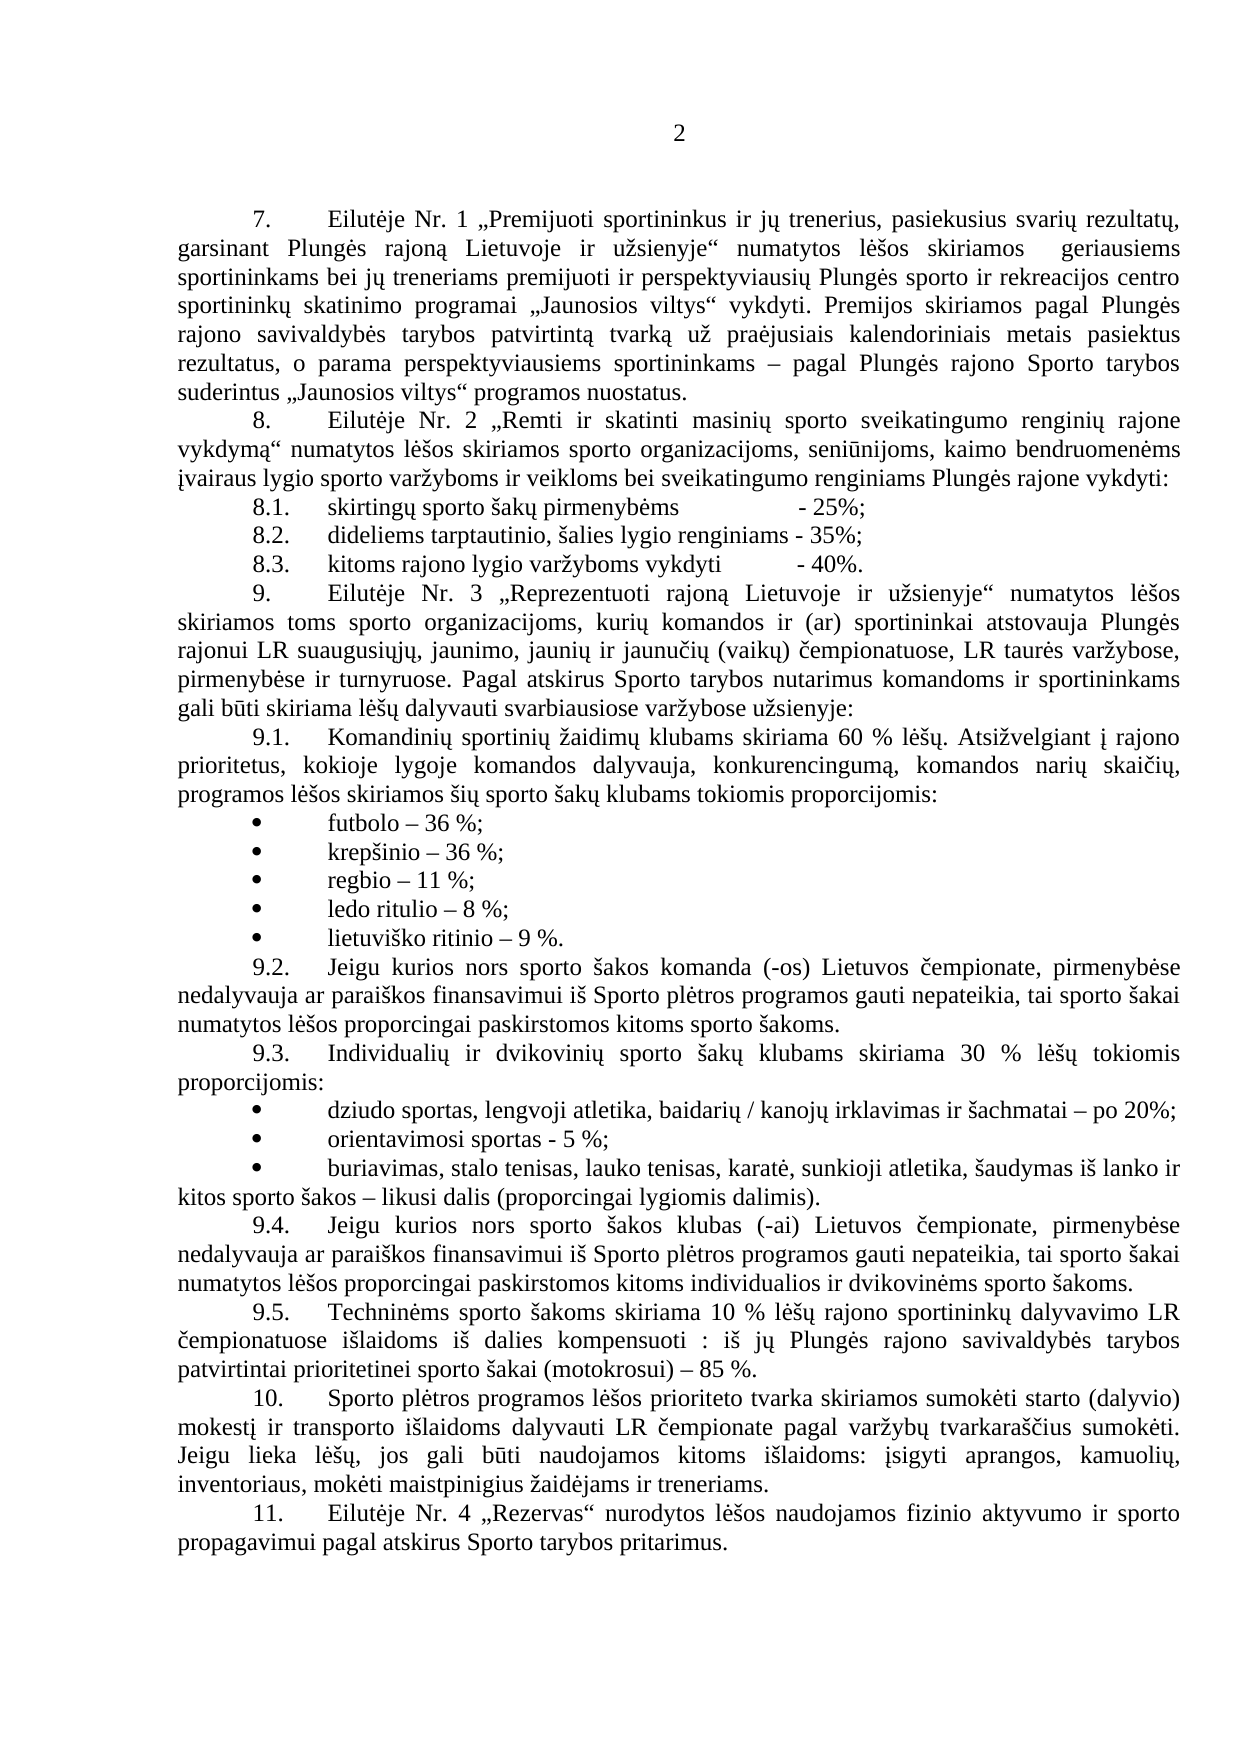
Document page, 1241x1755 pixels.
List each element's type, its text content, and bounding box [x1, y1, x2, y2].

text  futbolo – 36 %; [177, 808, 1181, 837]
text  krepšinio – 36 %; [177, 837, 1181, 866]
text 9.1. Komandinių sportinių žaidimų klubams skiriama 60 % lėšų. Atsižvelgiant į rajono prioritetus, kokioje lygoje komandos dalyvauja, konkurencingumą, komandos narių skaičių, programos lėšos skiriamos šių sporto šakų klubams tokiomis proporcijomis: [177, 722, 1181, 808]
text 9.2. Jeigu kurios nors sporto šakos komanda (-os) Lietuvos čempionate, pirmenybėse nedalyvauja ar paraiškos finansavimui iš Sporto plėtros programos gauti nepateikia, tai sporto šakai numatytos lėšos proporcingai paskirstomos kitoms sporto šakoms. [177, 952, 1181, 1038]
text  regbio – 11 %; [177, 866, 1181, 894]
text 8.1. skirtingų sporto šakų pirmenybėms - 25%; [177, 492, 1181, 521]
text 7. Eilutėje Nr. 1 „Premijuoti sportininkus ir jų trenerius, pasiekusius svarių rezultatų, garsinant Plungės rajoną Lietuvoje ir užsienyje“ numatytos lėšos skiriamos geriausiems sportininkams bei jų treneriams premijuoti ir perspektyviausių Plungės sporto ir rekreacijos centro sportininkų skatinimo programai „Jaunosios viltys“ vykdyti. Premijos skiriamos pagal Plungės rajono savivaldybės tarybos patvirtintą tvarką už praėjusiais kalendoriniais metais pasiektus rezultatus, o parama perspektyviausiems sportininkams – pagal Plungės rajono Sporto tarybos suderintus „Jaunosios viltys“ programos nuostatus. [177, 204, 1181, 406]
text 11. Eilutėje Nr. 4 „Rezervas“ nurodytos lėšos naudojamos fizinio aktyvumo ir sporto propagavimui pagal atskirus Sporto tarybos pritarimus. [177, 1498, 1181, 1556]
text 9.3. Individualių ir dvikovinių sporto šakų klubams skiriama 30 % lėšų tokiomis proporcijomis: [177, 1038, 1181, 1096]
text 8.3. kitoms rajono lygio varžyboms vykdyti - 40%. [177, 549, 1181, 578]
text  lietuviško ritinio – 9 %. [177, 923, 1181, 952]
text 10. Sporto plėtros programos lėšos prioriteto tvarka skiriamos sumokėti starto (dalyvio) mokestį ir transporto išlaidoms dalyvauti LR čempionate pagal varžybų tvarkaraščius sumokėti. Jeigu lieka lėšų, jos gali būti naudojamos kitoms išlaidoms: įsigyti aprangos, kamuolių, inventoriaus, mokėti maistpinigius žaidėjams ir treneriams. [177, 1383, 1181, 1498]
text 9.4. Jeigu kurios nors sporto šakos klubas (-ai) Lietuvos čempionate, pirmenybėse nedalyvauja ar paraiškos finansavimui iš Sporto plėtros programos gauti nepateikia, tai sporto šakai numatytos lėšos proporcingai paskirstomos kitoms individualios ir dvikovinėms sporto šakoms. [177, 1211, 1181, 1297]
text  orientavimosi sportas - 5 %; [177, 1124, 1181, 1153]
text  buriavimas, stalo tenisas, lauko tenisas, karatė, sunkioji atletika, šaudymas iš lanko ir kitos sporto šakos – likusi dalis (proporcingai lygiomis dalimis). [177, 1153, 1181, 1211]
text  dziudo sportas, lengvoji atletika, baidarių / kanojų irklavimas ir šachmatai – po 20%; [177, 1096, 1181, 1124]
text  ledo ritulio – 8 %; [177, 894, 1181, 923]
text 9. Eilutėje Nr. 3 „Reprezentuoti rajoną Lietuvoje ir užsienyje“ numatytos lėšos skiriamos toms sporto organizacijoms, kurių komandos ir (ar) sportininkai atstovauja Plungės rajonui LR suaugusiųjų, jaunimo, jaunių ir jaunučių (vaikų) čempionatuose, LR taurės varžybose, pirmenybėse ir turnyruose. Pagal atskirus Sporto tarybos nutarimus komandoms ir sportininkams gali būti skiriama lėšų dalyvauti svarbiausiose varžybose užsienyje: [177, 578, 1181, 722]
text 8.2. dideliems tarptautinio, šalies lygio renginiams - 35%; [177, 521, 1181, 549]
text 8. Eilutėje Nr. 2 „Remti ir skatinti masinių sporto sveikatingumo renginių rajone vykdymą“ numatytos lėšos skiriamos sporto organizacijoms, seniūnijoms, kaimo bendruomenėms įvairaus lygio sporto varžyboms ir veikloms bei sveikatingumo renginiams Plungės rajone vykdyti: [177, 406, 1181, 492]
text 9.5. Techninėms sporto šakoms skiriama 10 % lėšų rajono sportininkų dalyvavimo LR čempionatuose išlaidoms iš dalies kompensuoti : iš jų Plungės rajono savivaldybės tarybos patvirtintai prioritetinei sporto šakai (motokrosui) – 85 %. [177, 1297, 1181, 1383]
